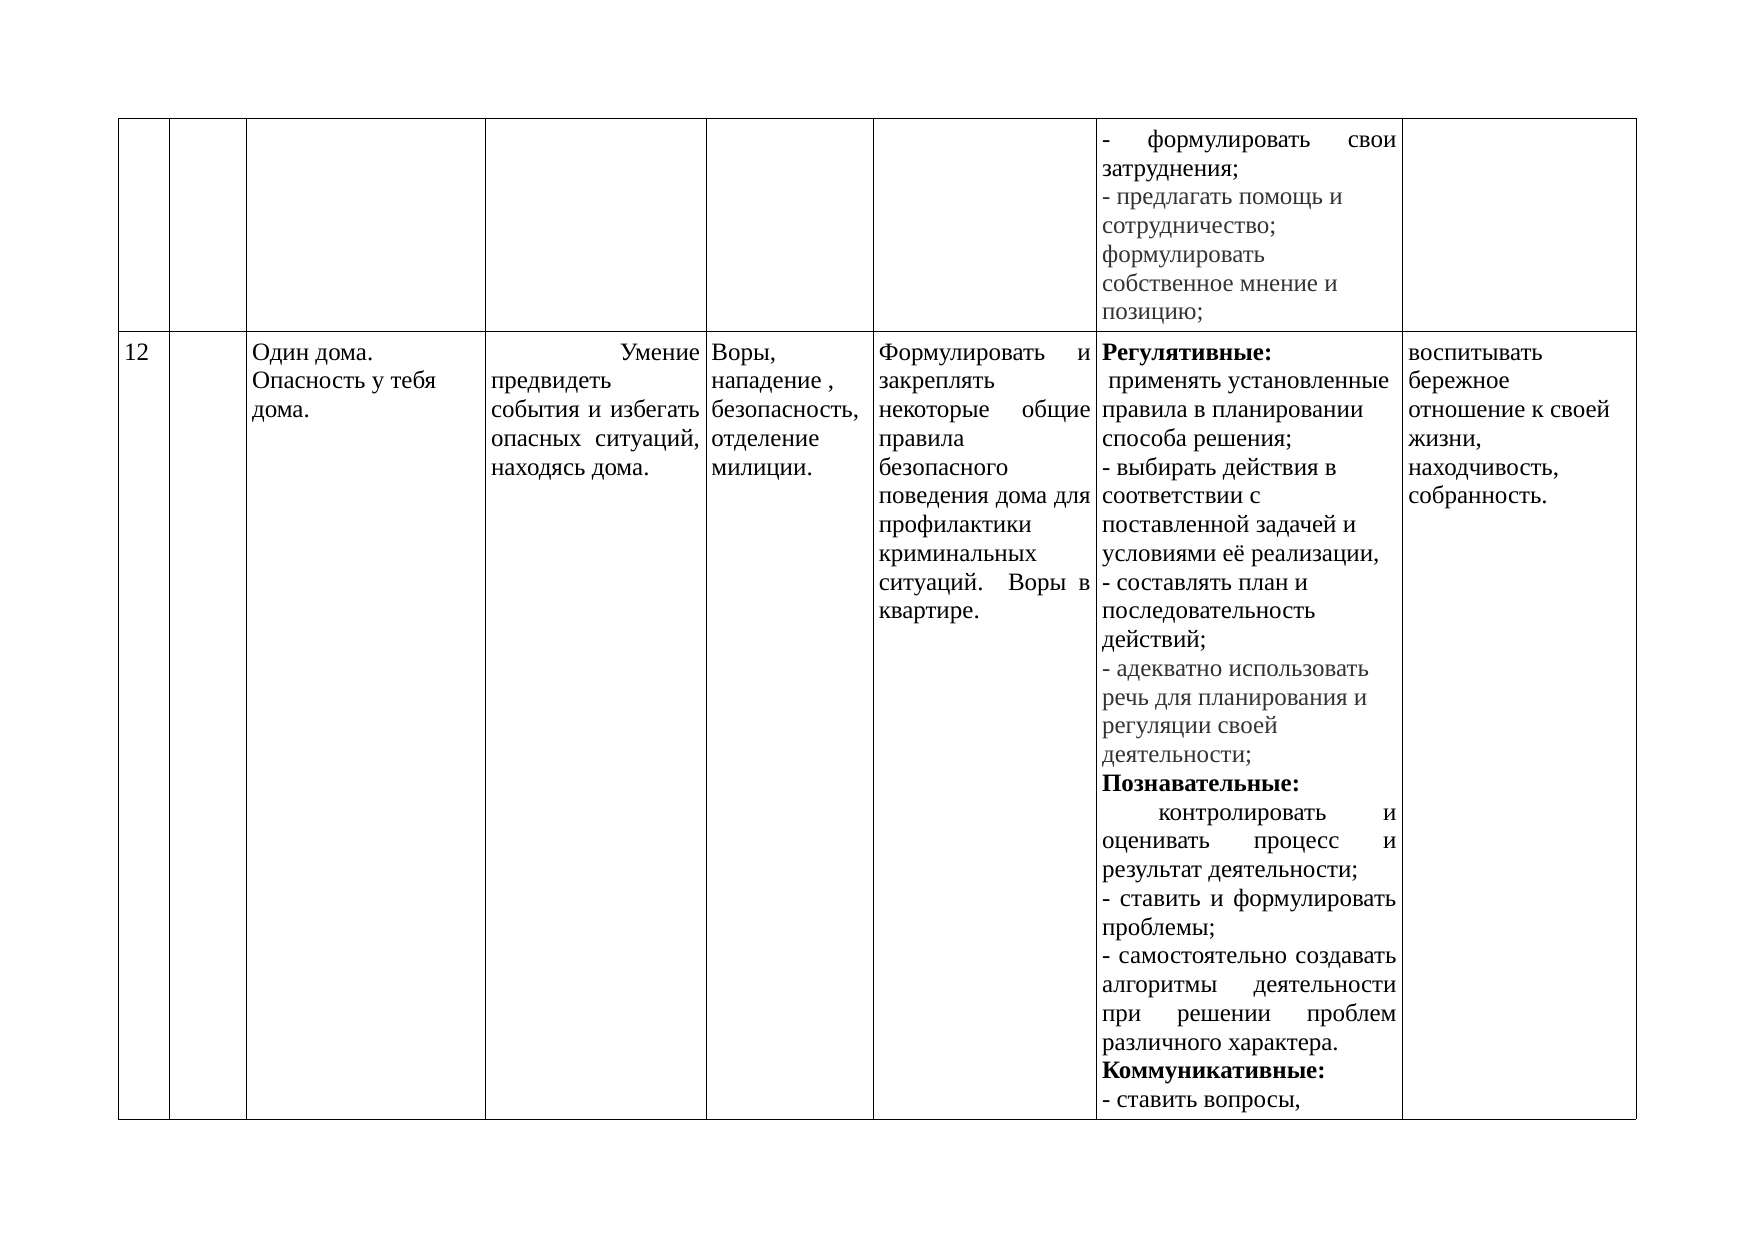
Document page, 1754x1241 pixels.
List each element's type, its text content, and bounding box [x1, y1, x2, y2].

table_cell [486, 119, 706, 331]
table_cell Формулировать и закреплять некоторые общие правила безопасного поведения дома для профилактики криминальных ситуаций. Воры в квартире. [874, 332, 1096, 1119]
table_cell [247, 119, 485, 331]
table_cell [170, 119, 246, 331]
table_cell воспитывать бережное отношение к своей жизни, находчивость, собранность. [1403, 332, 1636, 1119]
table_cell 12 [119, 332, 169, 1119]
table_cell [170, 332, 246, 1119]
table_cell - формулировать свои затруднения; - предлагать помощь и сотрудничество; формулировать собственное мнение и позицию; [1097, 119, 1402, 331]
table_cell [119, 119, 169, 331]
table_cell Регулятивные: применять установленные правила в планировании способа решения; - выбирать действия в соответствии с поставленной задачей и условиями её реализации, - составлять план и последовательность действий; - адекватно использовать речь для планирования и регуляции своей деятельности; Познавательные: контролировать и оценивать процесс и результат деятельности; - ставить и формулировать проблемы; - самостоятельно создавать алгоритмы деятельности при решении проблем различного характера. Коммуникативные: - ставить вопросы, [1097, 332, 1402, 1119]
table_cell Один дома. Опасность у тебя дома. [247, 332, 485, 1119]
table_cell Воры, нападение , безопасность, отделение милиции. [707, 332, 873, 1119]
table_cell [707, 119, 873, 331]
table_cell [1403, 119, 1636, 331]
table_cell [874, 119, 1096, 331]
table_cell Умение предвидеть события и избегать опасных ситуаций, находясь дома. [486, 332, 706, 1119]
